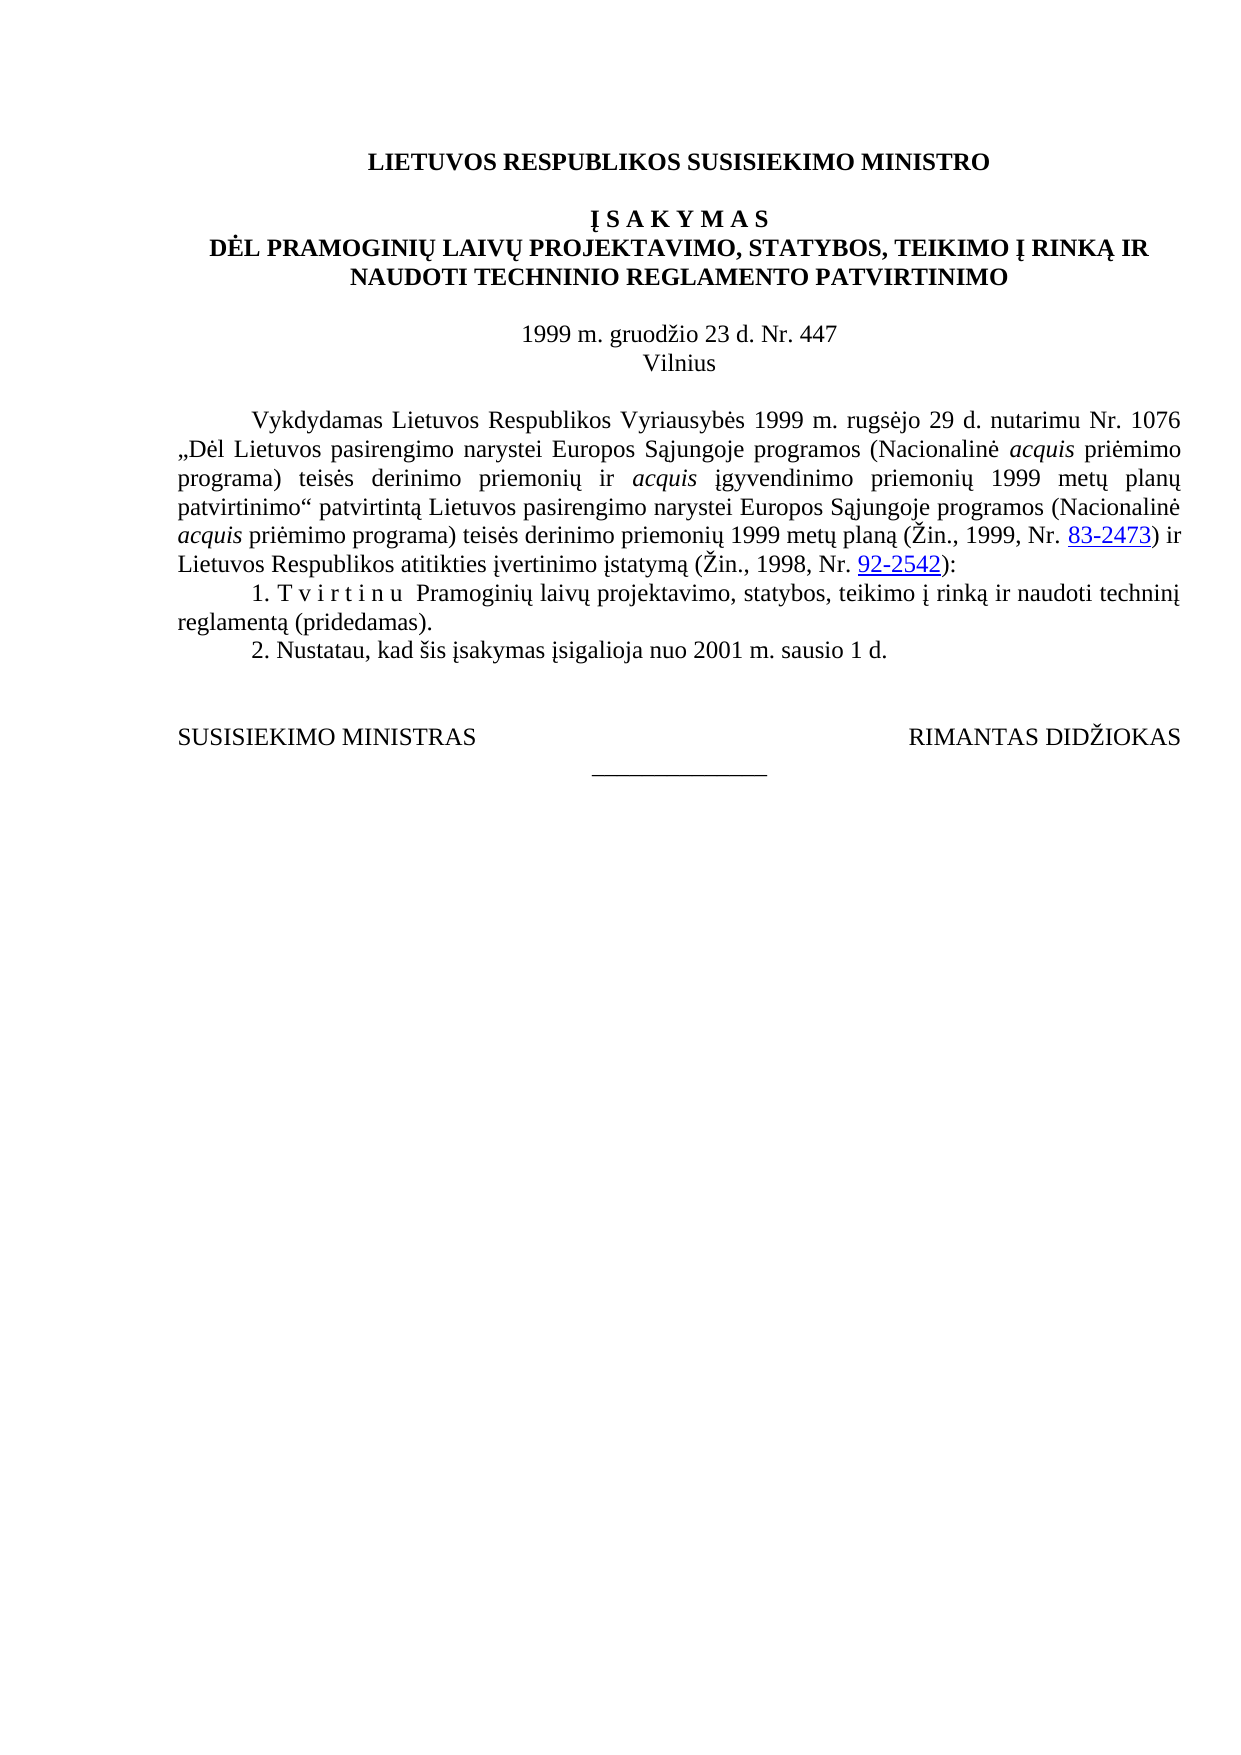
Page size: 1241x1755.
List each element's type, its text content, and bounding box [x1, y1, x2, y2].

text SUSISIEKIMO Ministras Rimantas Didžiokas [177, 722, 1181, 751]
text Vykdydamas Lietuvos Respublikos Vyriausybės 1999 m. rugsėjo 29 d. nutarimu Nr. 1076 „Dėl Lietuvos pasirengimo narystei Europos Sąjungoje programos (Nacionalinė acquis priėmimo programa) teisės derinimo priemonių ir acquis įgyvendinimo priemonių 1999 metų planų patvirtinimo“ patvirtintą Lietuvos pasirengimo narystei Europos Sąjungoje programos (Nacionalinė acquis priėmimo programa) teisės derinimo priemonių 1999 metų planą (Žin., 1999, Nr. 83-2473) ir Lietuvos Respublikos atitikties įvertinimo įstatymą (Žin., 1998, Nr. 92-2542): [177, 406, 1181, 578]
text LIETUVOS RESPUBLIKOS SUSISIEKIMO MINISTRO [177, 147, 1181, 176]
text ______________ [177, 751, 1181, 779]
text 1. Tvirtinu Pramoginių laivų projektavimo, statybos, teikimo į rinką ir naudoti techninį reglamentą (pridedamas). [177, 578, 1181, 636]
text DĖL PRAMOGINIŲ LAIVŲ PROJEKTAVIMO, STATYBOS, TEIKIMO Į RINKĄ IR NAUDOTI TECHNINIO REGLAMENTO PATVIRTINIMO [177, 233, 1181, 291]
text 1999 m. gruodžio 23 d. Nr. 447 [177, 319, 1181, 348]
text 2. Nustatau, kad šis įsakymas įsigalioja nuo 2001 m. sausio 1 d. [177, 636, 1181, 664]
text Vilnius [177, 348, 1181, 377]
text Į S A K Y M A S [177, 204, 1181, 233]
